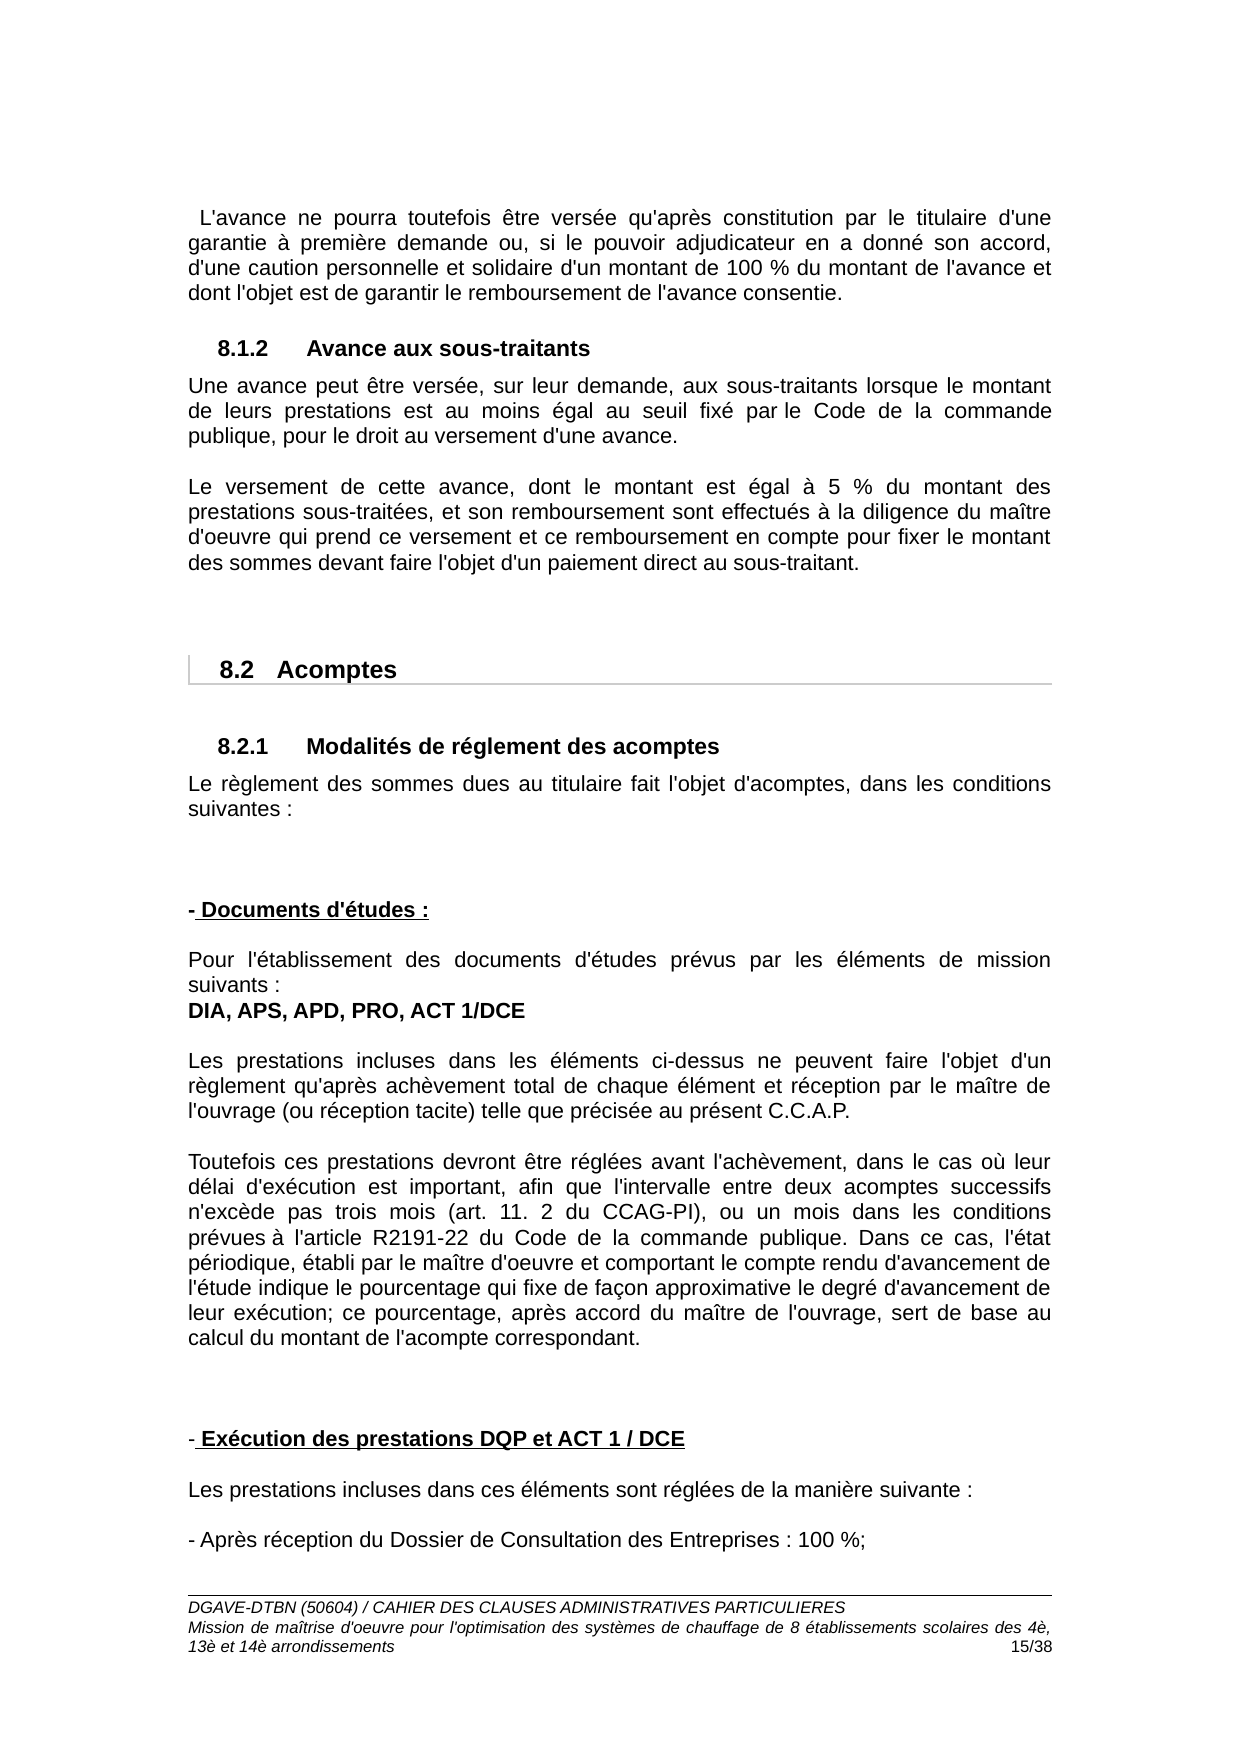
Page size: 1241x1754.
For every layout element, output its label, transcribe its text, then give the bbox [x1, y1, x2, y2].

text - Après réception du Dossier de Consultation des Entreprises : 100 %; [188, 1527, 1052, 1552]
text Le versement de cette avance, dont le montant est égal à 5 % du montant des prestations sous-traitées, et son remboursement sont effectués à la diligence du maître d'oeuvre qui prend ce versement et ce remboursement en compte pour fixer le montant des sommes devant faire l'objet d'un paiement direct au sous-traitant. [188, 474, 1052, 575]
text Les prestations incluses dans ces éléments sont réglées de la manière suivante : [188, 1477, 1052, 1502]
subtitle Modalités de réglement des acomptes [188, 733, 1052, 759]
text Une avance peut être versée, sur leur demande, aux sous-traitants lorsque le montant de leurs prestations est au moins égal au seuil fixé par le Code de la commande publique, pour le droit au versement d'une avance. [188, 373, 1052, 449]
text DIA, APS, APD, PRO, ACT 1/DCE [188, 998, 1052, 1023]
subtitle Avance aux sous-traitants [188, 335, 1052, 361]
text - Exécution des prestations DQP et ACT 1 / DCE [188, 1426, 1052, 1451]
text - Documents d'études : [188, 897, 1052, 922]
subtitle Acomptes [188, 654, 1052, 683]
text Pour l'établissement des documents d'études prévus par les éléments de mission suivants : [188, 947, 1052, 998]
text Le règlement des sommes dues au titulaire fait l'objet d'acomptes, dans les conditions suivantes : [188, 771, 1052, 821]
text Les prestations incluses dans les éléments ci-dessus ne peuvent faire l'objet d'un règlement qu'après achèvement total de chaque élément et réception par le maître de l'ouvrage (ou réception tacite) telle que précisée au présent C.C.A.P. [188, 1048, 1052, 1124]
text Toutefois ces prestations devront être réglées avant l'achèvement, dans le cas où leur délai d'exécution est important, afin que l'intervalle entre deux acomptes successifs n'excède pas trois mois (art. 11. 2 du CCAG-PI), ou un mois dans les conditions prévues à l'article R2191-22 du Code de la commande publique. Dans ce cas, l'état périodique, établi par le maître d'oeuvre et comportant le compte rendu d'avancement de l'étude indique le pourcentage qui fixe de façon approximative le degré d'avancement de leur exécution; ce pourcentage, après accord du maître de l'ouvrage, sert de base au calcul du montant de l'acompte correspondant. [188, 1149, 1052, 1351]
text L'avance ne pourra toutefois être versée qu'après constitution par le titulaire d'une garantie à première demande ou, si le pouvoir adjudicateur en a donné son accord, d'une caution personnelle et solidaire d'un montant de 100 % du montant de l'avance et dont l'objet est de garantir le remboursement de l'avance consentie. [188, 204, 1052, 305]
